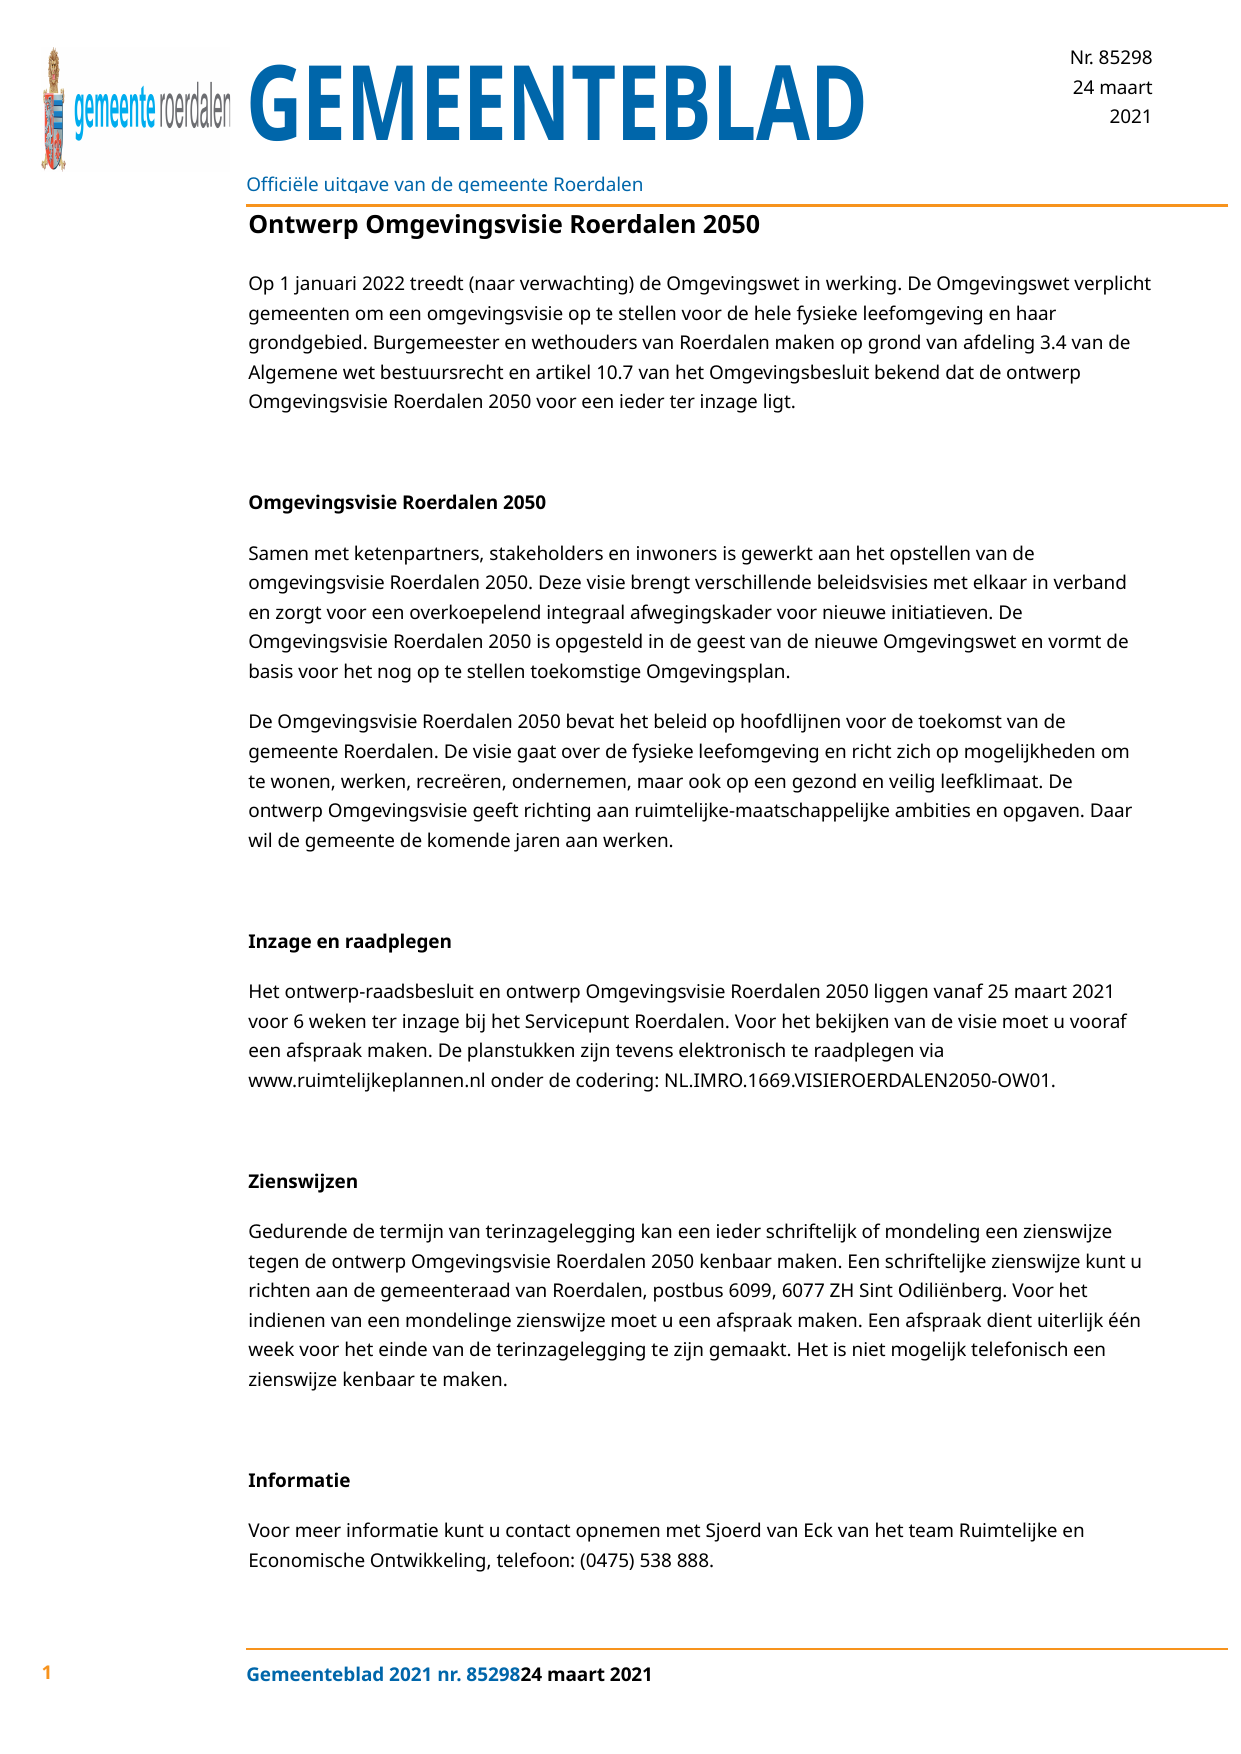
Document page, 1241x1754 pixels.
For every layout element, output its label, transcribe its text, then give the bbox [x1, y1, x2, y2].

text Ontwerp Omgevingsvisie Roerdalen 2050 [248, 207, 1152, 241]
picture [41, 47, 231, 172]
text De Omgevingsvisie Roerdalen 2050 bevat het beleid op hoofdlijnen voor de toekomst van de gemeente Roerdalen. De visie gaat over de fysieke leefomgeving en richt zich op mogelijkheden om te wonen, werken, recreëren, ondernemen, maar ook op een gezond en veilig leefklimaat. De ontwerp Omgevingsvisie geeft richting aan ruimtelijke-maatschappelijke ambities en opgaven. Daar wil de gemeente de komende jaren aan werken. [248, 709, 1152, 853]
text Op 1 januari 2022 treedt (naar verwachting) de Omgevingswet in werking. De Omgevingswet verplicht gemeenten om een omgevingsvisie op te stellen voor de hele fysieke leefomgeving en haar grondgebied. Burgemeester en wethouders van Roerdalen maken op grond van afdeling 3.4 van de Algemene wet bestuursrecht en artikel 10.7 van het Omgevingsbesluit bekend dat de ontwerp Omgevingsvisie Roerdalen 2050 voor een ieder ter inzage ligt. [248, 270, 1152, 414]
text Omgevingsvisie Roerdalen 2050 [248, 489, 1152, 515]
text Het ontwerp-raadsbesluit en ontwerp Omgevingsvisie Roerdalen 2050 liggen vanaf 25 maart 2021 voor 6 weken ter inzage bij het Servicepunt Roerdalen. Voor het bekijken van de visie moet u vooraf een afspraak maken. De planstukken zijn tevens elektronisch te raadplegen via www.ruimtelijkeplannen.nl onder de codering: NL.IMRO.1669.VISIEROERDALEN2050-OW01. [248, 978, 1152, 1093]
text Gedurende de termijn van terinzagelegging kan een ieder schriftelijk of mondeling een zienswijze tegen de ontwerp Omgevingsvisie Roerdalen 2050 kenbaar maken. Een schriftelijke zienswijze kunt u richten aan de gemeenteraad van Roerdalen, postbus 6099, 6077 ZH Sint Odiliënberg. Voor het indienen van een mondelinge zienswijze moet u een afspraak maken. Een afspraak dient uiterlijk één week voor het einde van de terinzagelegging te zijn gemaakt. Het is niet mogelijk telefonisch een zienswijze kenbaar te maken. [248, 1218, 1152, 1392]
text Zienswijzen [248, 1168, 1152, 1193]
text Inzage en raadplegen [248, 928, 1152, 953]
text Samen met ketenpartners, stakeholders en inwoners is gewerkt aan het opstellen van de omgevingsvisie Roerdalen 2050. Deze visie brengt verschillende beleidsvisies met elkaar in verband en zorgt voor een overkoepelend integraal afwegingskader voor nieuwe initiatieven. De Omgevingsvisie Roerdalen 2050 is opgesteld in de geest van de nieuwe Omgevingswet en vormt de basis voor het nog op te stellen toekomstige Omgevingsplan. [248, 540, 1152, 684]
text Informatie [248, 1467, 1152, 1493]
text Voor meer informatie kunt u contact opnemen met Sjoerd van Eck van het team Ruimtelijke en Economische Ontwikkeling, telefoon: (0475) 538 888. [248, 1517, 1152, 1573]
